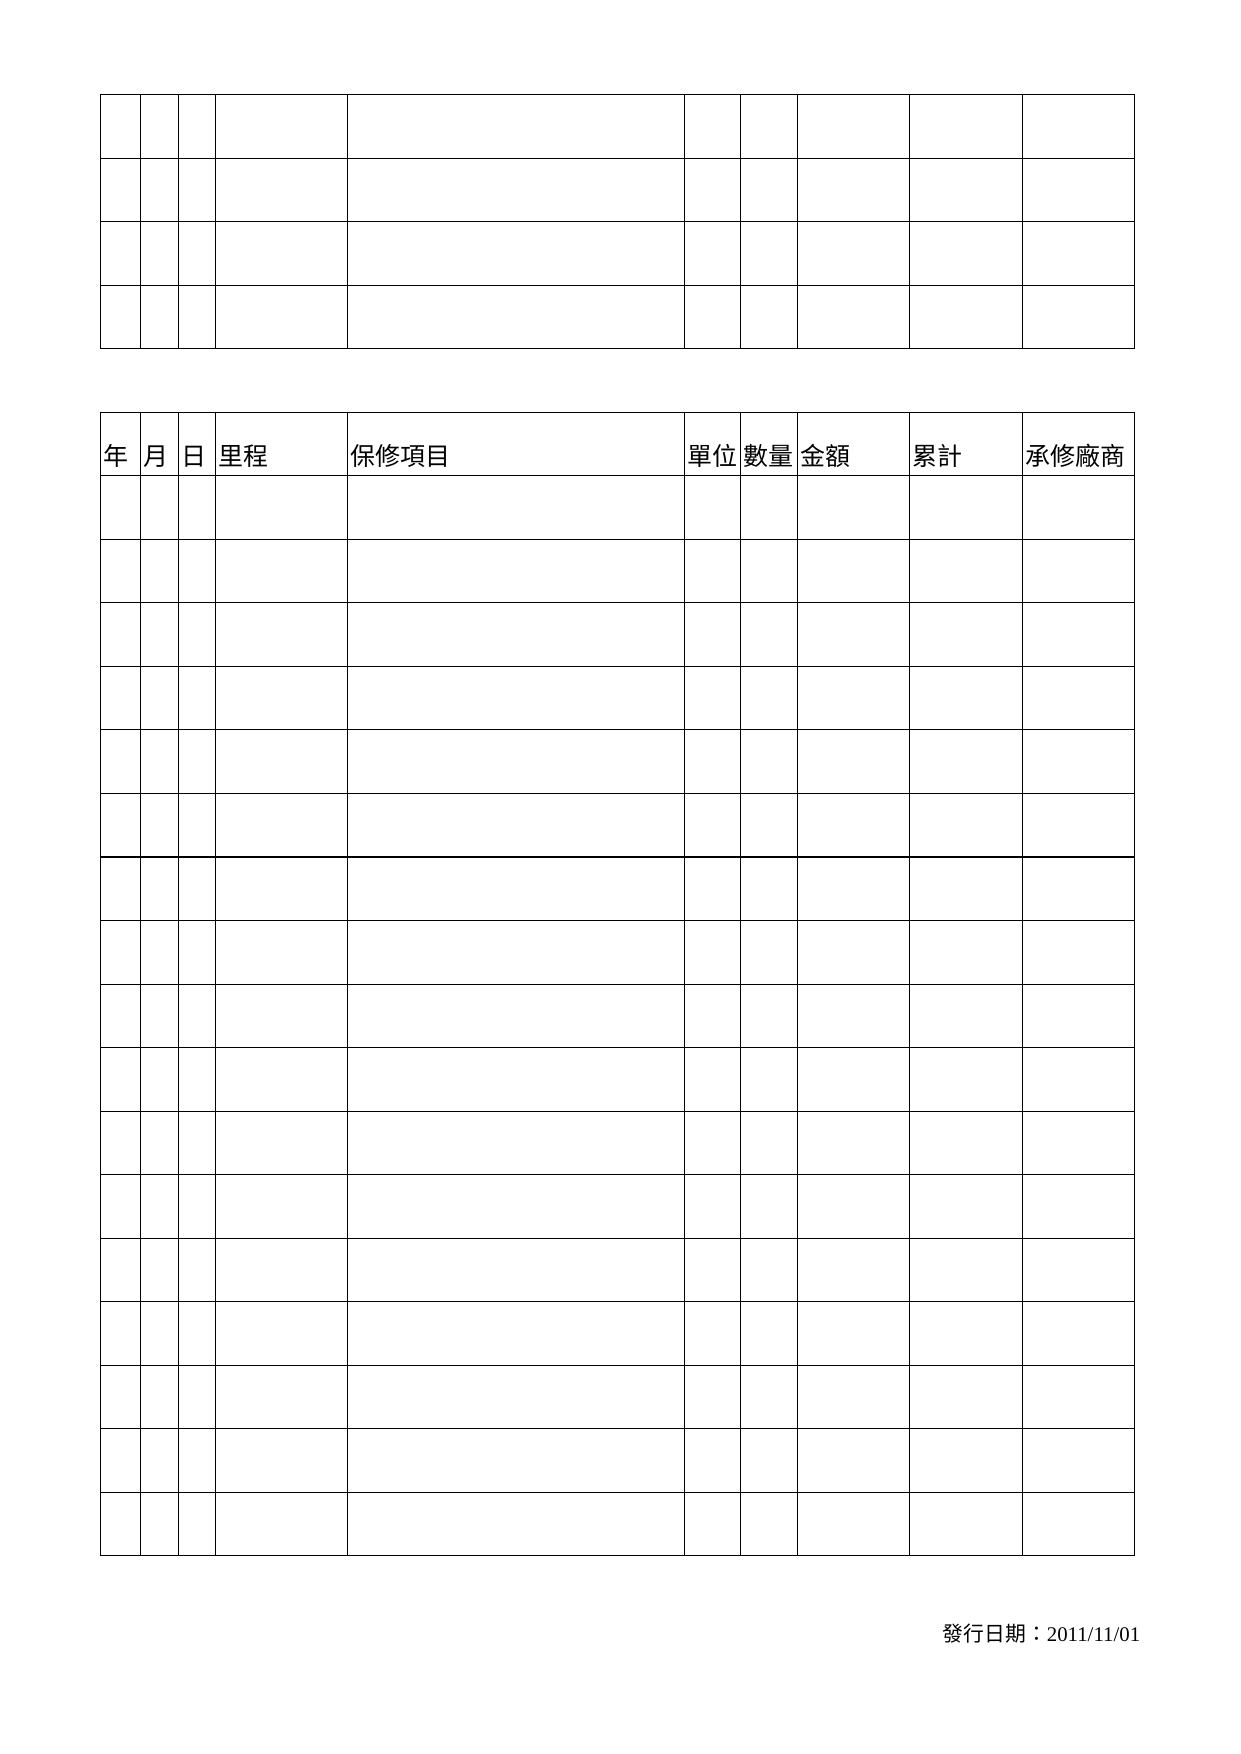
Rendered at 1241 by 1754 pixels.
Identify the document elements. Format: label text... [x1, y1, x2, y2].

table_header 月 [141, 413, 178, 475]
table_cell [910, 540, 1022, 602]
table_cell [1023, 286, 1134, 348]
table_cell [141, 159, 178, 221]
table_cell [141, 921, 178, 983]
table_cell [1023, 1366, 1134, 1428]
table_cell [348, 222, 684, 284]
table_cell [741, 1493, 797, 1555]
table_cell [910, 985, 1022, 1047]
table_cell [798, 1302, 909, 1365]
table_cell [141, 286, 178, 348]
table_cell [348, 95, 684, 157]
table_cell [910, 159, 1022, 221]
table_cell [685, 159, 740, 221]
table_cell [741, 1429, 797, 1492]
table_header 日 [179, 413, 215, 475]
table_cell [179, 95, 215, 157]
table_cell [348, 794, 684, 856]
table_cell [798, 1112, 909, 1174]
table_cell [910, 1112, 1022, 1174]
table_header 里程 [216, 413, 347, 475]
table_cell [798, 540, 909, 602]
table_cell [179, 1112, 215, 1174]
table_cell [685, 603, 740, 666]
table_cell [141, 603, 178, 666]
table_cell [141, 1112, 178, 1174]
table_cell [348, 858, 684, 920]
table_cell [798, 286, 909, 348]
table_cell [216, 667, 347, 729]
table_cell [348, 286, 684, 348]
table_cell [101, 1429, 140, 1492]
table_cell [348, 1366, 684, 1428]
table_cell [216, 540, 347, 602]
table_cell [798, 1175, 909, 1238]
table_cell [685, 858, 740, 920]
table_cell [179, 222, 215, 284]
table_cell [798, 1366, 909, 1428]
table_cell [741, 222, 797, 284]
table_cell [1023, 667, 1134, 729]
table_cell [101, 1112, 140, 1174]
table_cell [798, 921, 909, 983]
table_cell [101, 1048, 140, 1111]
table_cell [910, 730, 1022, 793]
table_cell [910, 667, 1022, 729]
table_cell [348, 730, 684, 793]
table_cell [685, 476, 740, 539]
table_cell [1023, 1239, 1134, 1301]
table_cell [141, 1493, 178, 1555]
table_header 數量 [741, 413, 797, 475]
table_cell [798, 667, 909, 729]
table_cell [216, 985, 347, 1047]
table_cell [216, 921, 347, 983]
table_cell [101, 794, 140, 856]
table_cell [741, 95, 797, 157]
table_cell [141, 730, 178, 793]
table_cell [1023, 222, 1134, 284]
table_cell [141, 1239, 178, 1301]
table_cell [910, 222, 1022, 284]
table_cell [141, 858, 178, 920]
table_cell [141, 1048, 178, 1111]
table_cell [101, 1239, 140, 1301]
table_cell [141, 1175, 178, 1238]
table_cell [179, 1048, 215, 1111]
table_cell [798, 730, 909, 793]
table_cell [910, 476, 1022, 539]
table_cell [685, 1048, 740, 1111]
table_cell [910, 603, 1022, 666]
table_cell [741, 1175, 797, 1238]
table_cell [141, 985, 178, 1047]
table_cell [1023, 985, 1134, 1047]
table_cell [685, 222, 740, 284]
table_header 金額 [798, 413, 909, 475]
table_cell [179, 794, 215, 856]
table_cell [910, 1493, 1022, 1555]
table_cell [348, 1175, 684, 1238]
table_cell [179, 286, 215, 348]
table_cell [216, 603, 347, 666]
table_cell [741, 540, 797, 602]
table_cell [685, 921, 740, 983]
table_cell [141, 1366, 178, 1428]
table_cell [101, 540, 140, 602]
table_cell [741, 667, 797, 729]
table_cell [179, 1175, 215, 1238]
table_cell [101, 667, 140, 729]
table_cell [101, 95, 140, 157]
table_cell [348, 1048, 684, 1111]
table_cell [685, 1493, 740, 1555]
table_cell [741, 794, 797, 856]
table_cell [216, 1493, 347, 1555]
table_cell [101, 985, 140, 1047]
table_cell [141, 667, 178, 729]
table_cell [1023, 1112, 1134, 1174]
table_cell [216, 1302, 347, 1365]
table_cell [741, 730, 797, 793]
table_cell [1023, 794, 1134, 856]
table_cell [798, 1429, 909, 1492]
table_cell [179, 667, 215, 729]
table_cell [685, 1366, 740, 1428]
table_cell [179, 540, 215, 602]
table_cell [216, 1366, 347, 1428]
table_cell [1023, 540, 1134, 602]
table_cell [798, 858, 909, 920]
table_cell [348, 667, 684, 729]
table_cell [685, 1112, 740, 1174]
table_cell [141, 1302, 178, 1365]
table_cell [179, 159, 215, 221]
table_cell [216, 222, 347, 284]
table_cell [179, 603, 215, 666]
table_cell [101, 1366, 140, 1428]
table_cell [685, 794, 740, 856]
table_cell [101, 730, 140, 793]
table_cell [798, 95, 909, 157]
table_header 承修廠商 [1023, 413, 1134, 475]
table_cell [1023, 1048, 1134, 1111]
table_cell [910, 1302, 1022, 1365]
table_cell [101, 1175, 140, 1238]
table_cell [216, 1112, 347, 1174]
table_cell [216, 1429, 347, 1492]
table_cell [741, 921, 797, 983]
table_cell [216, 730, 347, 793]
table_cell [101, 286, 140, 348]
table_cell [101, 858, 140, 920]
table_cell [101, 921, 140, 983]
table_cell [1023, 476, 1134, 539]
table_cell [685, 1175, 740, 1238]
table_cell [179, 1429, 215, 1492]
table_cell [741, 159, 797, 221]
table_cell [348, 1429, 684, 1492]
table_cell [910, 1429, 1022, 1492]
table_cell [741, 858, 797, 920]
table_cell [1023, 1493, 1134, 1555]
table_cell [910, 1048, 1022, 1111]
table_cell [1023, 1302, 1134, 1365]
table_cell [141, 1429, 178, 1492]
table_cell [179, 1493, 215, 1555]
table_cell [741, 1048, 797, 1111]
table_cell [741, 1112, 797, 1174]
table_cell [141, 540, 178, 602]
table_cell [798, 159, 909, 221]
table_cell [741, 476, 797, 539]
table_cell [798, 1493, 909, 1555]
table_cell [685, 1239, 740, 1301]
table_cell [685, 667, 740, 729]
table_cell [179, 858, 215, 920]
table_cell [179, 1302, 215, 1365]
table_cell [741, 1302, 797, 1365]
table_cell [348, 1302, 684, 1365]
table_cell [348, 1493, 684, 1555]
table_cell [910, 95, 1022, 157]
table_cell [141, 476, 178, 539]
table_cell [141, 222, 178, 284]
table_cell [910, 921, 1022, 983]
table_cell [101, 476, 140, 539]
table_cell [101, 603, 140, 666]
table_cell [101, 1302, 140, 1365]
table_cell [1023, 921, 1134, 983]
table_cell [798, 1048, 909, 1111]
table_cell [216, 95, 347, 157]
table_cell [1023, 159, 1134, 221]
table_cell [348, 540, 684, 602]
table_cell [179, 1239, 215, 1301]
table_cell [741, 603, 797, 666]
table_cell [910, 1366, 1022, 1428]
table_cell [179, 476, 215, 539]
table_cell [216, 794, 347, 856]
table_cell [216, 1239, 347, 1301]
table_cell [910, 1239, 1022, 1301]
table_cell [348, 985, 684, 1047]
table_cell [741, 286, 797, 348]
table_cell [348, 1112, 684, 1174]
table_header 單位 [685, 413, 740, 475]
table_cell [1023, 95, 1134, 157]
table_cell [685, 95, 740, 157]
table_cell [910, 286, 1022, 348]
table_cell [685, 985, 740, 1047]
table_cell [101, 222, 140, 284]
table_cell [685, 1302, 740, 1365]
table_cell [348, 921, 684, 983]
table_cell [685, 1429, 740, 1492]
table_cell [798, 985, 909, 1047]
table_cell [348, 1239, 684, 1301]
table_header 累計 [910, 413, 1022, 475]
table_cell [179, 1366, 215, 1428]
table_cell [685, 286, 740, 348]
table_cell [216, 858, 347, 920]
table_cell [910, 794, 1022, 856]
table_cell [1023, 730, 1134, 793]
table_cell [179, 730, 215, 793]
table_cell [348, 476, 684, 539]
table_cell [741, 985, 797, 1047]
table_cell [216, 476, 347, 539]
table_cell [910, 1175, 1022, 1238]
table_cell [1023, 1175, 1134, 1238]
table_cell [216, 159, 347, 221]
table_cell [798, 222, 909, 284]
table_cell [141, 794, 178, 856]
table_cell [1023, 858, 1134, 920]
table_cell [1023, 603, 1134, 666]
table_cell [1023, 1429, 1134, 1492]
table_cell [910, 858, 1022, 920]
table_cell [101, 1493, 140, 1555]
table_cell [179, 985, 215, 1047]
table_cell [216, 1175, 347, 1238]
table_cell [179, 921, 215, 983]
table_header 保修項目 [348, 413, 684, 475]
table_cell [741, 1366, 797, 1428]
table_header 年 [101, 413, 140, 475]
table_cell [798, 603, 909, 666]
table_cell [741, 1239, 797, 1301]
table_cell [685, 540, 740, 602]
table_cell [685, 730, 740, 793]
table_cell [141, 95, 178, 157]
table_cell [798, 1239, 909, 1301]
table_cell [216, 1048, 347, 1111]
table_cell [798, 476, 909, 539]
table_cell [348, 603, 684, 666]
table_cell [798, 794, 909, 856]
table_cell [216, 286, 347, 348]
table_cell [348, 159, 684, 221]
table_cell [101, 159, 140, 221]
